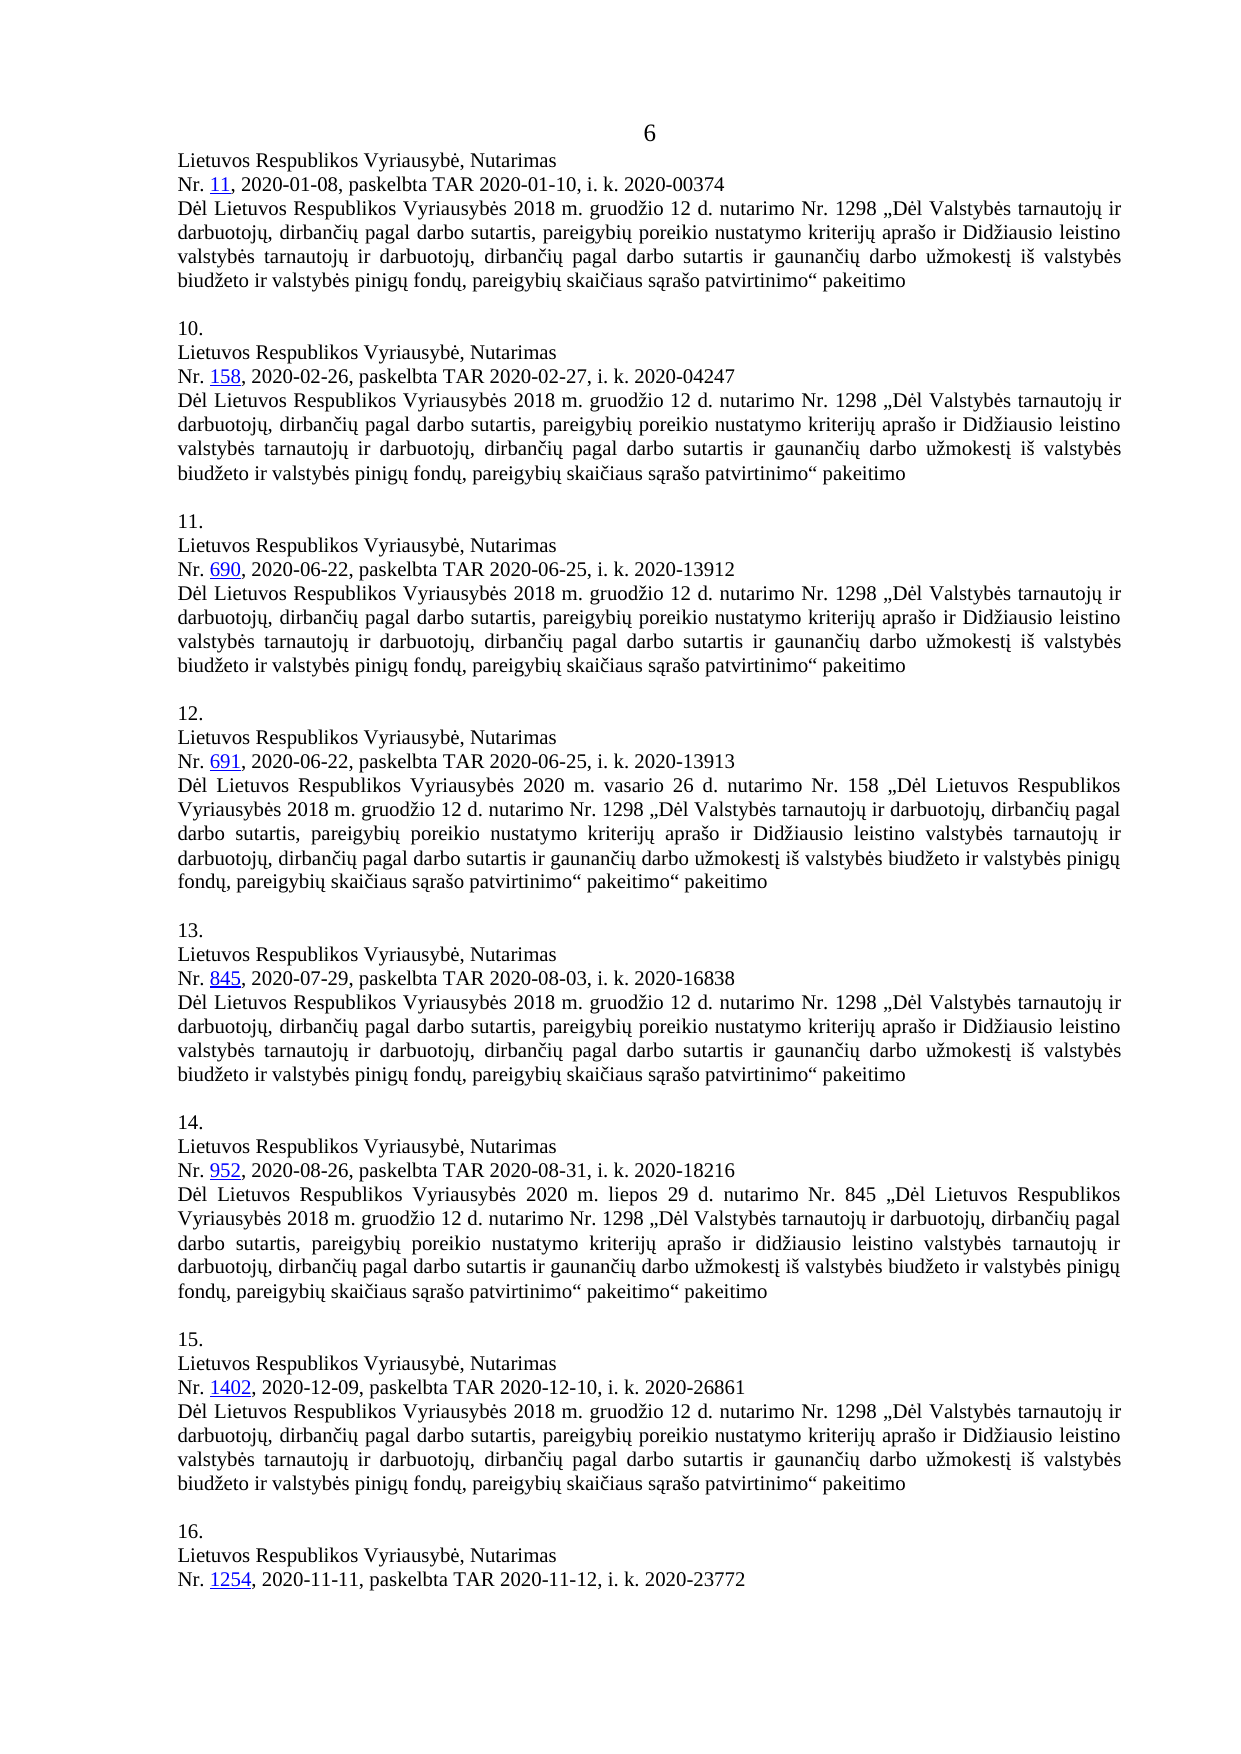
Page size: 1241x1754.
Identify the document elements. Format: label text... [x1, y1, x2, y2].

text 11. [177, 508, 1122, 533]
text Dėl Lietuvos Respublikos Vyriausybės 2018 m. gruodžio 12 d. nutarimo Nr. 1298 „Dėl Valstybės tarnautojų ir darbuotojų, dirbančių pagal darbo sutartis, pareigybių poreikio nustatymo kriterijų aprašo ir Didžiausio leistino valstybės tarnautojų ir darbuotojų, dirbančių pagal darbo sutartis ir gaunančių darbo užmokestį iš valstybės biudžeto ir valstybės pinigų fondų, pareigybių skaičiaus sąrašo patvirtinimo“ pakeitimo [177, 1399, 1122, 1495]
text Dėl Lietuvos Respublikos Vyriausybės 2018 m. gruodžio 12 d. nutarimo Nr. 1298 „Dėl Valstybės tarnautojų ir darbuotojų, dirbančių pagal darbo sutartis, pareigybių poreikio nustatymo kriterijų aprašo ir Didžiausio leistino valstybės tarnautojų ir darbuotojų, dirbančių pagal darbo sutartis ir gaunančių darbo užmokestį iš valstybės biudžeto ir valstybės pinigų fondų, pareigybių skaičiaus sąrašo patvirtinimo“ pakeitimo [177, 388, 1122, 484]
text Lietuvos Respublikos Vyriausybė, Nutarimas [177, 533, 1122, 557]
text Lietuvos Respublikos Vyriausybė, Nutarimas [177, 1351, 1122, 1375]
text Nr. 952, 2020-08-26, paskelbta TAR 2020-08-31, i. k. 2020-18216 [177, 1158, 1122, 1182]
text Nr. 11, 2020-01-08, paskelbta TAR 2020-01-10, i. k. 2020-00374 [177, 172, 1122, 196]
text Lietuvos Respublikos Vyriausybė, Nutarimas [177, 1543, 1122, 1567]
text Nr. 691, 2020-06-22, paskelbta TAR 2020-06-25, i. k. 2020-13913 [177, 749, 1122, 773]
text Lietuvos Respublikos Vyriausybė, Nutarimas [177, 725, 1122, 749]
text Nr. 690, 2020-06-22, paskelbta TAR 2020-06-25, i. k. 2020-13912 [177, 557, 1122, 581]
text Dėl Lietuvos Respublikos Vyriausybės 2018 m. gruodžio 12 d. nutarimo Nr. 1298 „Dėl Valstybės tarnautojų ir darbuotojų, dirbančių pagal darbo sutartis, pareigybių poreikio nustatymo kriterijų aprašo ir Didžiausio leistino valstybės tarnautojų ir darbuotojų, dirbančių pagal darbo sutartis ir gaunančių darbo užmokestį iš valstybės biudžeto ir valstybės pinigų fondų, pareigybių skaičiaus sąrašo patvirtinimo“ pakeitimo [177, 196, 1122, 292]
text Nr. 845, 2020-07-29, paskelbta TAR 2020-08-03, i. k. 2020-16838 [177, 966, 1122, 990]
text 13. [177, 918, 1122, 942]
text Nr. 1402, 2020-12-09, paskelbta TAR 2020-12-10, i. k. 2020-26861 [177, 1375, 1122, 1399]
text Lietuvos Respublikos Vyriausybė, Nutarimas [177, 148, 1122, 172]
text 14. [177, 1110, 1122, 1134]
text Dėl Lietuvos Respublikos Vyriausybės 2020 m. liepos 29 d. nutarimo Nr. 845 „Dėl Lietuvos Respublikos Vyriausybės 2018 m. gruodžio 12 d. nutarimo Nr. 1298 „Dėl Valstybės tarnautojų ir darbuotojų, dirbančių pagal darbo sutartis, pareigybių poreikio nustatymo kriterijų aprašo ir didžiausio leistino valstybės tarnautojų ir darbuotojų, dirbančių pagal darbo sutartis ir gaunančių darbo užmokestį iš valstybės biudžeto ir valstybės pinigų fondų, pareigybių skaičiaus sąrašo patvirtinimo“ pakeitimo“ pakeitimo [177, 1182, 1122, 1303]
text 10. [177, 316, 1122, 340]
text Nr. 158, 2020-02-26, paskelbta TAR 2020-02-27, i. k. 2020-04247 [177, 364, 1122, 388]
text 15. [177, 1327, 1122, 1351]
text Lietuvos Respublikos Vyriausybė, Nutarimas [177, 340, 1122, 364]
text Dėl Lietuvos Respublikos Vyriausybės 2018 m. gruodžio 12 d. nutarimo Nr. 1298 „Dėl Valstybės tarnautojų ir darbuotojų, dirbančių pagal darbo sutartis, pareigybių poreikio nustatymo kriterijų aprašo ir Didžiausio leistino valstybės tarnautojų ir darbuotojų, dirbančių pagal darbo sutartis ir gaunančių darbo užmokestį iš valstybės biudžeto ir valstybės pinigų fondų, pareigybių skaičiaus sąrašo patvirtinimo“ pakeitimo [177, 990, 1122, 1086]
text Nr. 1254, 2020-11-11, paskelbta TAR 2020-11-12, i. k. 2020-23772 [177, 1567, 1122, 1591]
text 16. [177, 1519, 1122, 1543]
text Lietuvos Respublikos Vyriausybė, Nutarimas [177, 1134, 1122, 1158]
text Dėl Lietuvos Respublikos Vyriausybės 2020 m. vasario 26 d. nutarimo Nr. 158 „Dėl Lietuvos Respublikos Vyriausybės 2018 m. gruodžio 12 d. nutarimo Nr. 1298 „Dėl Valstybės tarnautojų ir darbuotojų, dirbančių pagal darbo sutartis, pareigybių poreikio nustatymo kriterijų aprašo ir Didžiausio leistino valstybės tarnautojų ir darbuotojų, dirbančių pagal darbo sutartis ir gaunančių darbo užmokestį iš valstybės biudžeto ir valstybės pinigų fondų, pareigybių skaičiaus sąrašo patvirtinimo“ pakeitimo“ pakeitimo [177, 773, 1122, 893]
text 12. [177, 701, 1122, 725]
text Dėl Lietuvos Respublikos Vyriausybės 2018 m. gruodžio 12 d. nutarimo Nr. 1298 „Dėl Valstybės tarnautojų ir darbuotojų, dirbančių pagal darbo sutartis, pareigybių poreikio nustatymo kriterijų aprašo ir Didžiausio leistino valstybės tarnautojų ir darbuotojų, dirbančių pagal darbo sutartis ir gaunančių darbo užmokestį iš valstybės biudžeto ir valstybės pinigų fondų, pareigybių skaičiaus sąrašo patvirtinimo“ pakeitimo [177, 581, 1122, 677]
text Lietuvos Respublikos Vyriausybė, Nutarimas [177, 942, 1122, 966]
